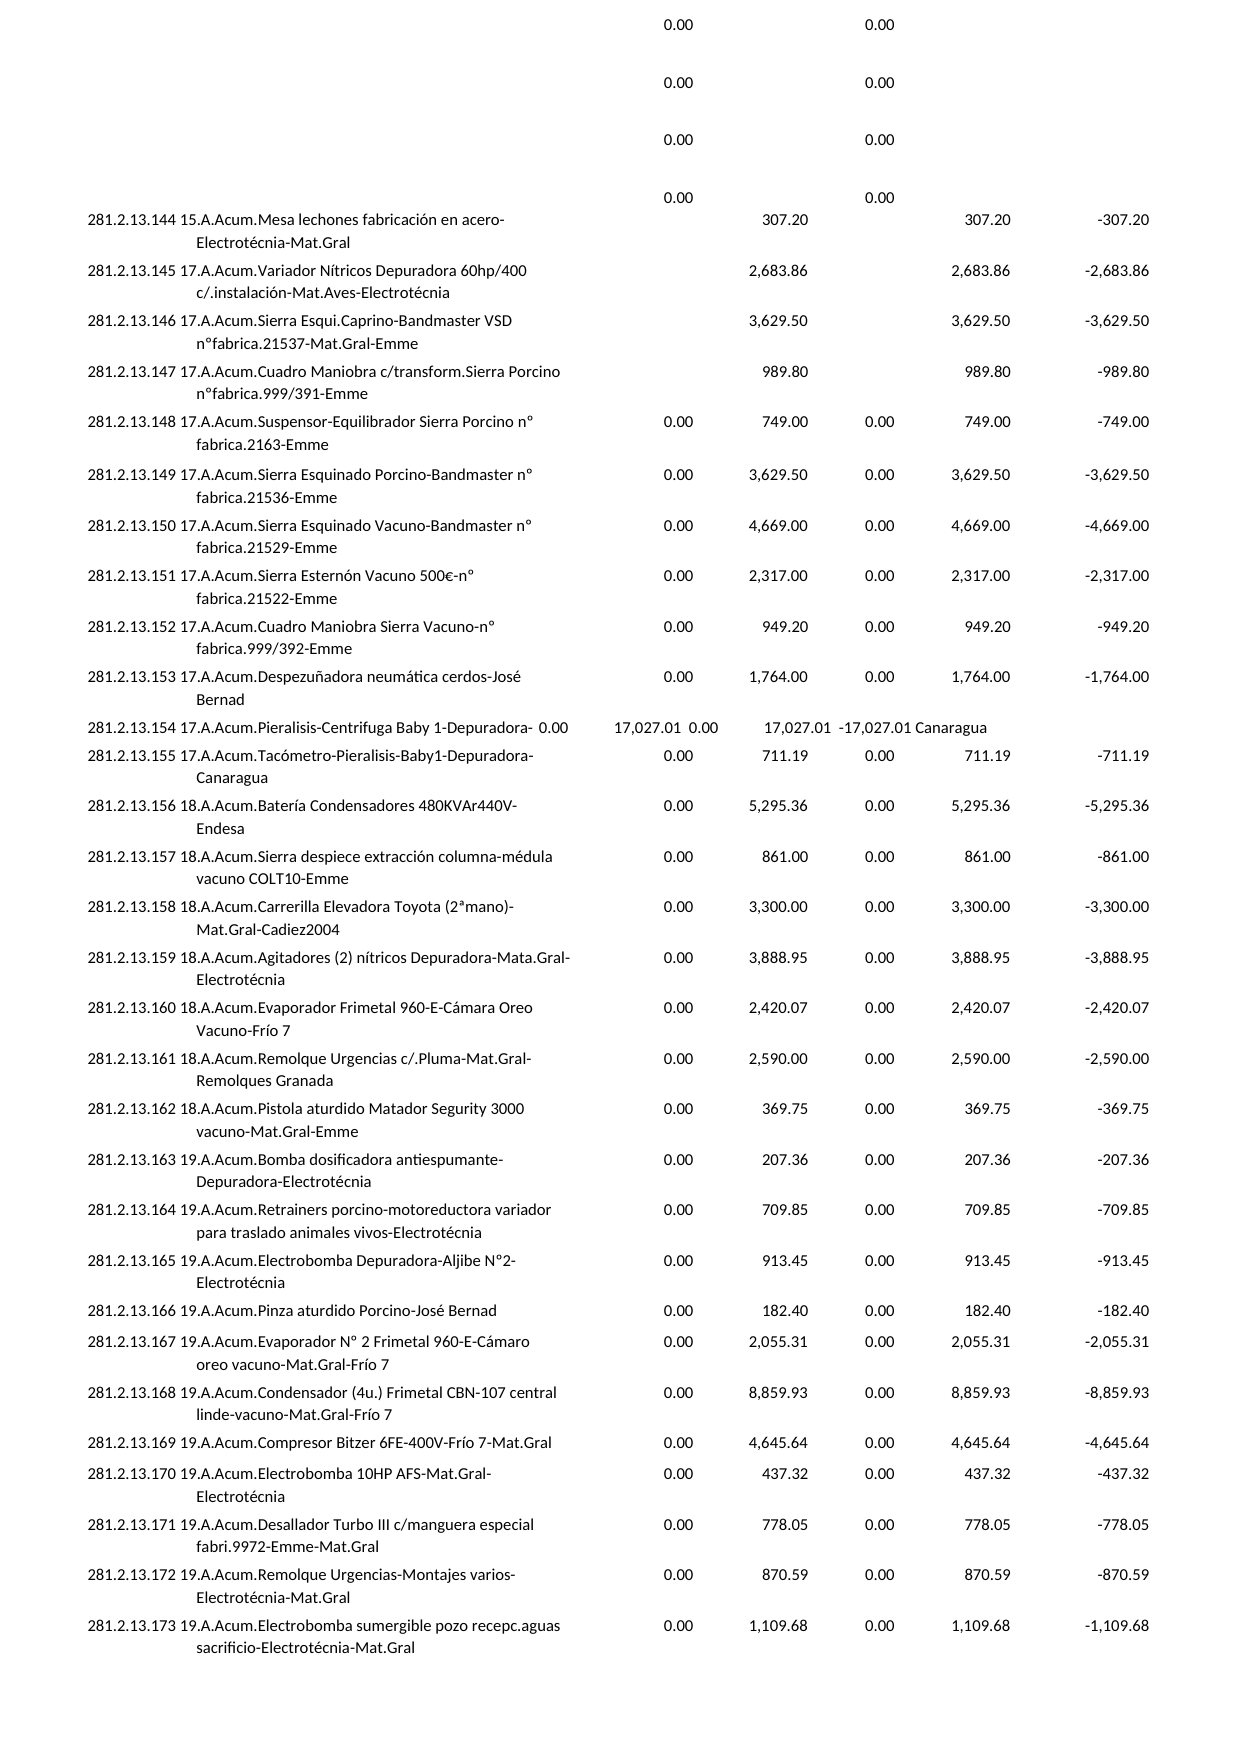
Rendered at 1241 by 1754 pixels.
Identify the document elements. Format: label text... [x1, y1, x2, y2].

text 281.2.13.162 18.A.Acum.Pistola aturdido Matador Segurity 3000 0.00 369.75 0.00 369.75 -369.75 [87, 1099, 1150, 1119]
text Endesa [196, 818, 1150, 838]
text 281.2.13.165 19.A.Acum.Electrobomba Depuradora-Aljibe Nº2- 0.00 913.45 0.00 913.45 -913.45 [87, 1250, 1150, 1271]
text Electrotécnia [196, 1273, 1150, 1293]
text 281.2.13.145 17.A.Acum.Variador Nítricos Depuradora 60hp/400 2,683.86 2,683.86 -2,683.86 [87, 260, 1150, 280]
text 281.2.13.150 17.A.Acum.Sierra Esquinado Vacuno-Bandmaster nº 0.00 4,669.00 0.00 4,669.00 -4,669.00 [87, 515, 1150, 535]
text para traslado animales vivos-Electrotécnia [196, 1222, 1150, 1243]
text 281.2.13.147 17.A.Acum.Cuadro Maniobra c/transform.Sierra Porcino 989.80 989.80 -989.80 [87, 361, 1150, 381]
text 281.2.13.152 17.A.Acum.Cuadro Maniobra Sierra Vacuno-nº 0.00 949.20 0.00 949.20 -949.20 [87, 616, 1150, 636]
text 281.2.13.164 19.A.Acum.Retrainers porcino-motoreductora variador 0.00 709.85 0.00 709.85 -709.85 [87, 1200, 1150, 1220]
text Remolques Granada [196, 1071, 1150, 1091]
text Bernad [196, 689, 1150, 709]
text sacrificio-Electrotécnia-Mat.Gral [196, 1637, 1150, 1658]
text Electrotécnia-Mat.Gral [196, 1587, 1150, 1607]
text 281.2.13.155 17.A.Acum.Tacómetro-Pieralisis-Baby1-Depuradora- 0.00 711.19 0.00 711.19 -711.19 [87, 745, 1150, 765]
text linde-vacuno-Mat.Gral-Frío 7 [196, 1404, 1150, 1425]
text fabrica.21522-Emme [196, 588, 1150, 608]
text 281.2.13.149 17.A.Acum.Sierra Esquinado Porcino-Bandmaster nº 0.00 3,629.50 0.00 3,629.50 -3,629.50 [87, 464, 1150, 485]
text 281.2.13.172 19.A.Acum.Remolque Urgencias-Montajes varios- 0.00 870.59 0.00 870.59 -870.59 [87, 1564, 1150, 1584]
text 281.2.13.168 19.A.Acum.Condensador (4u.) Frimetal CBN-107 central 0.00 8,859.93 0.00 8,859.93 -8,859.93 [87, 1382, 1150, 1402]
text oreo vacuno-Mat.Gral-Frío 7 [196, 1354, 1150, 1374]
text fabrica.21529-Emme [196, 538, 1150, 558]
text 281.2.13.173 19.A.Acum.Electrobomba sumergible pozo recepc.aguas 0.00 1,109.68 0.00 1,109.68 -1,109.68 [87, 1615, 1150, 1635]
text vacuno COLT10-Emme [196, 869, 1150, 889]
text 281.2.13.144 15.A.Acum.Mesa lechones fabricación en acero- 307.20 307.20 -307.20 [87, 209, 1150, 230]
text 281.2.13.161 18.A.Acum.Remolque Urgencias c/.Pluma-Mat.Gral- 0.00 2,590.00 0.00 2,590.00 -2,590.00 [87, 1048, 1150, 1068]
text 281.2.13.151 17.A.Acum.Sierra Esternón Vacuno 500€-nº 0.00 2,317.00 0.00 2,317.00 -2,317.00 [87, 566, 1150, 586]
text fabrica.999/392-Emme [196, 639, 1150, 659]
text 281.2.13.166 19.A.Acum.Pinza aturdido Porcino-José Bernad 0.00 182.40 0.00 182.40 -182.40 [87, 1301, 1150, 1321]
text 281.2.13.154 17.A.Acum.Pieralisis-Centrifuga Baby 1-Depuradora- 0.00 17,027.01 0.00 17,027.01 -17,027.01 Canaragua [87, 717, 1150, 737]
text fabrica.21536-Emme [196, 487, 1150, 507]
text fabri.9972-Emme-Mat.Gral [196, 1536, 1150, 1557]
text 281.2.13.148 17.A.Acum.Suspensor-Equilibrador Sierra Porcino nº 0.00 749.00 0.00 749.00 -749.00 [87, 411, 1150, 432]
text Electrotécnia [196, 1486, 1150, 1506]
text Electrotécnia [196, 970, 1150, 990]
text Depuradora-Electrotécnia [196, 1172, 1150, 1192]
text 281.2.13.170 19.A.Acum.Electrobomba 10HP AFS-Mat.Gral- 0.00 437.32 0.00 437.32 -437.32 [87, 1463, 1150, 1483]
text nºfabrica.999/391-Emme [196, 383, 1150, 404]
text c/.instalación-Mat.Aves-Electrotécnia [196, 282, 1150, 303]
text 281.2.13.163 19.A.Acum.Bomba dosificadora antiespumante- 0.00 207.36 0.00 207.36 -207.36 [87, 1149, 1150, 1169]
text 281.2.13.169 19.A.Acum.Compresor Bitzer 6FE-400V-Frío 7-Mat.Gral 0.00 4,645.64 0.00 4,645.64 -4,645.64 [87, 1432, 1150, 1453]
text Vacuno-Frío 7 [196, 1020, 1150, 1041]
text 281.2.13.160 18.A.Acum.Evaporador Frimetal 960-E-Cámara Oreo 0.00 2,420.07 0.00 2,420.07 -2,420.07 [87, 998, 1150, 1018]
text fabrica.2163-Emme [196, 434, 1150, 454]
text 281.2.13.153 17.A.Acum.Despezuñadora neumática cerdos-José 0.00 1,764.00 0.00 1,764.00 -1,764.00 [87, 667, 1150, 687]
text 281.2.13.146 17.A.Acum.Sierra Esqui.Caprino-Bandmaster VSD 3,629.50 3,629.50 -3,629.50 [87, 310, 1150, 331]
text 281.2.13.167 19.A.Acum.Evaporador Nº 2 Frimetal 960-E-Cámaro 0.00 2,055.31 0.00 2,055.31 -2,055.31 [87, 1331, 1150, 1352]
text Mat.Gral-Cadiez2004 [196, 919, 1150, 939]
text 281.2.13.156 18.A.Acum.Batería Condensadores 480KVAr440V- 0.00 5,295.36 0.00 5,295.36 -5,295.36 [87, 796, 1150, 816]
text 281.2.13.171 19.A.Acum.Desallador Turbo III c/manguera especial 0.00 778.05 0.00 778.05 -778.05 [87, 1514, 1150, 1534]
text 281.2.13.158 18.A.Acum.Carrerilla Elevadora Toyota (2ªmano)- 0.00 3,300.00 0.00 3,300.00 -3,300.00 [87, 897, 1150, 917]
text nºfabrica.21537-Mat.Gral-Emme [196, 333, 1150, 353]
text 281.2.13.157 18.A.Acum.Sierra despiece extracción columna-médula 0.00 861.00 0.00 861.00 -861.00 [87, 846, 1150, 866]
text vacuno-Mat.Gral-Emme [196, 1121, 1150, 1142]
text 281.2.13.159 18.A.Acum.Agitadores (2) nítricos Depuradora-Mata.Gral- 0.00 3,888.95 0.00 3,888.95 -3,888.95 [87, 947, 1150, 967]
text Electrotécnia-Mat.Gral [196, 232, 1150, 252]
text Canaragua [196, 768, 1150, 788]
